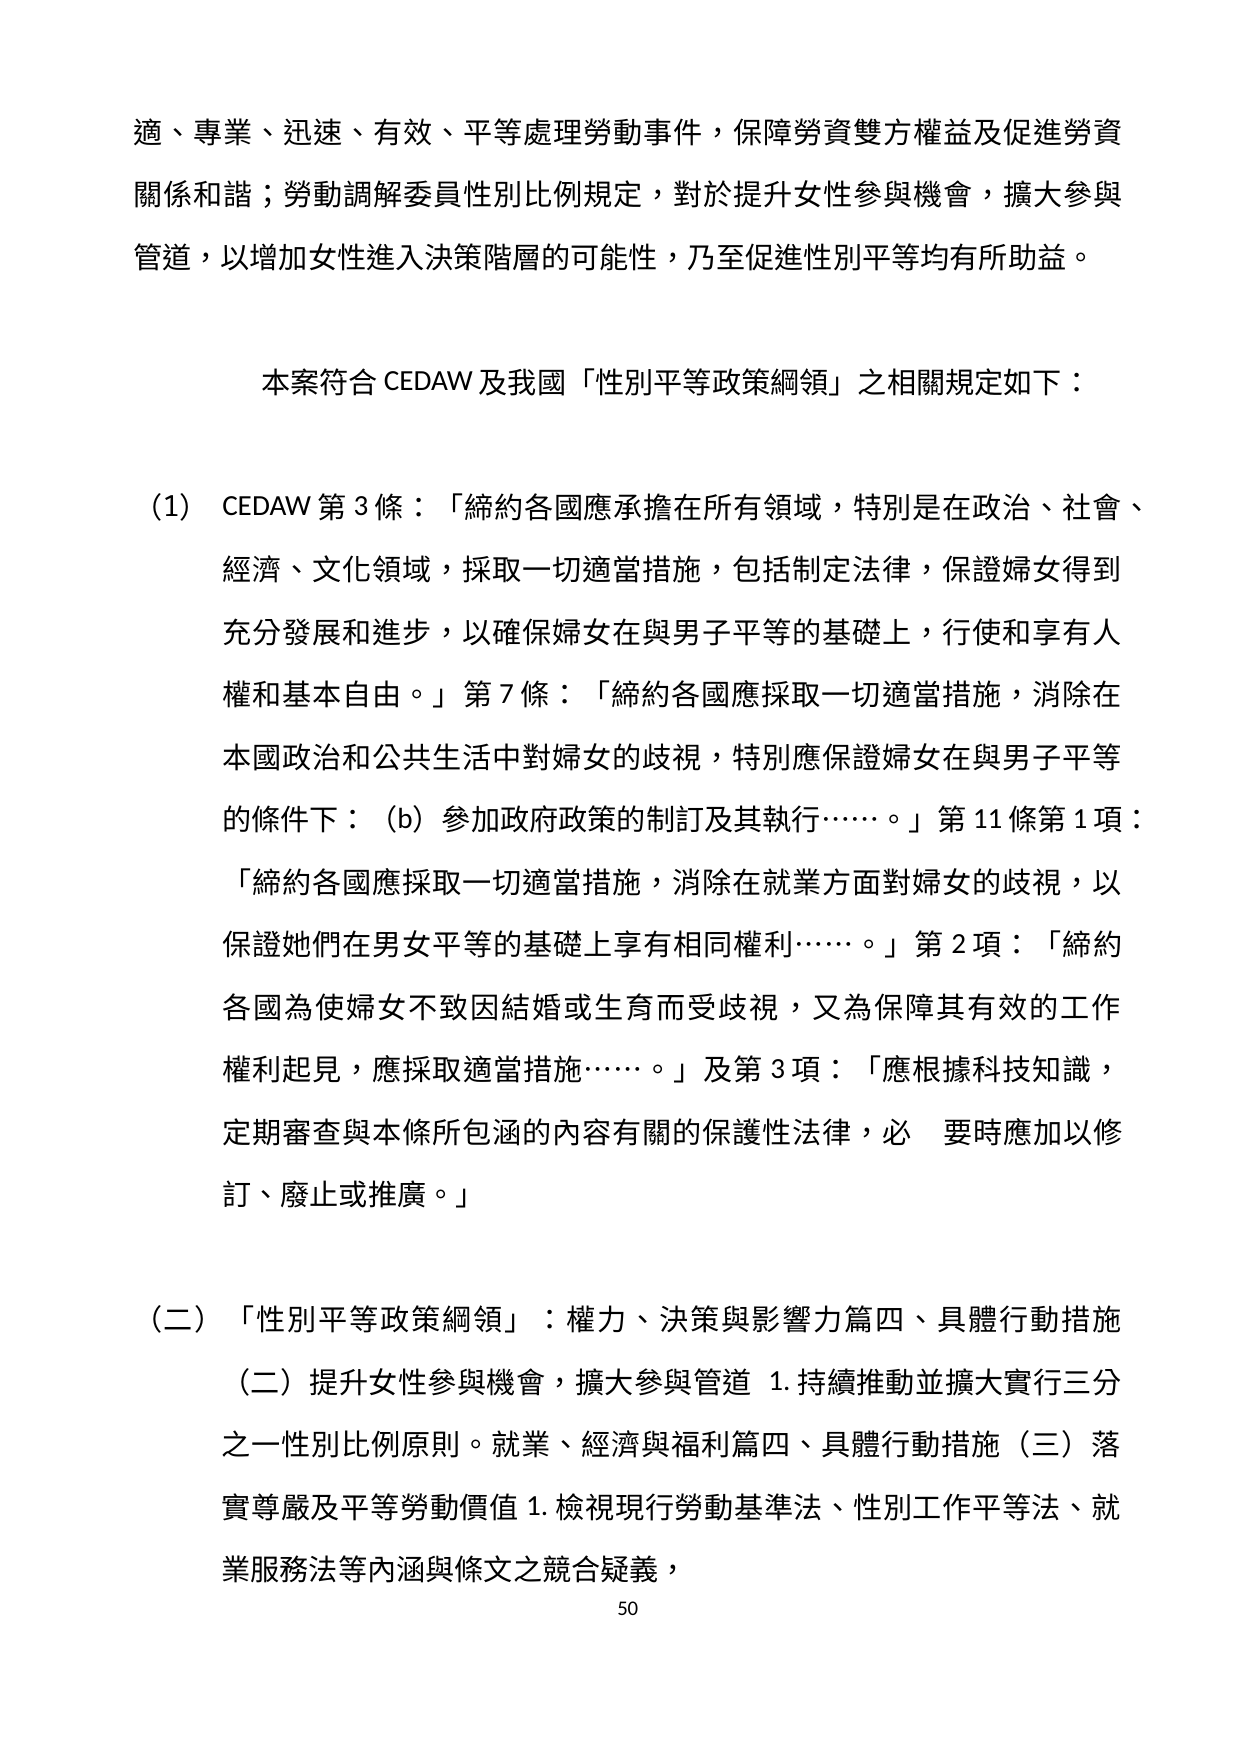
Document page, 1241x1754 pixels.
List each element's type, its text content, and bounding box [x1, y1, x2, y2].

text 本案符合CEDAW及我國「性別平等政策綱領」之相關規定如下： [133, 339, 1122, 401]
text （二）「性別平等政策綱領」：權力、決策與影響力篇四、具體行動措施（二）提升女性參與機會，擴大參與管道 1. 持續推動並擴大實行三分之一性別比例原則。就業、經濟與福利篇四、具體行動措施（三）落實尊嚴及平等勞動價值1. 檢視現行勞動基準法、性別工作平等法、就業服務法等內涵與條文之競合疑義， [133, 1276, 1122, 1589]
list CEDAW第3條：「締約各國應承擔在所有領域，特別是在政治、社會、經濟、文化領域，採取一切適當措施，包括制定法律，保證婦女得到充分發展和進步，以確保婦女在與男子平等的基礎上，行使和享有人權和基本自由。」第7條：「締約各國應採取一切適當措施，消除在本國政治和公共生活中對婦女的歧視，特別應保證婦女在與男子平等的條件下：（b）參加政府政策的制訂及其執行……。」第11條第1項：「締約各國應採取一切適當措施，消除在就業方面對婦女的歧視，以保證她們在男女平等的基礎上享有相同權利……。」第2項：「締約各國為使婦女不致因結婚或生育而受歧視，又為保障其有效的工作 權利起見，應採取適當措施……。」及第3項：「應根據科技知識，定期審查與本條所包涵的內容有關的保護性法律，必 要時應加以修訂、廢止或推廣。」 [133, 464, 1122, 1214]
text 適、專業、迅速、有效、平等處理勞動事件，保障勞資雙方權益及促進勞資關係和諧；勞動調解委員性別比例規定，對於提升女性參與機會，擴大參與管道，以增加女性進入決策階層的可能性，乃至促進性別平等均有所助益。 [133, 89, 1122, 276]
